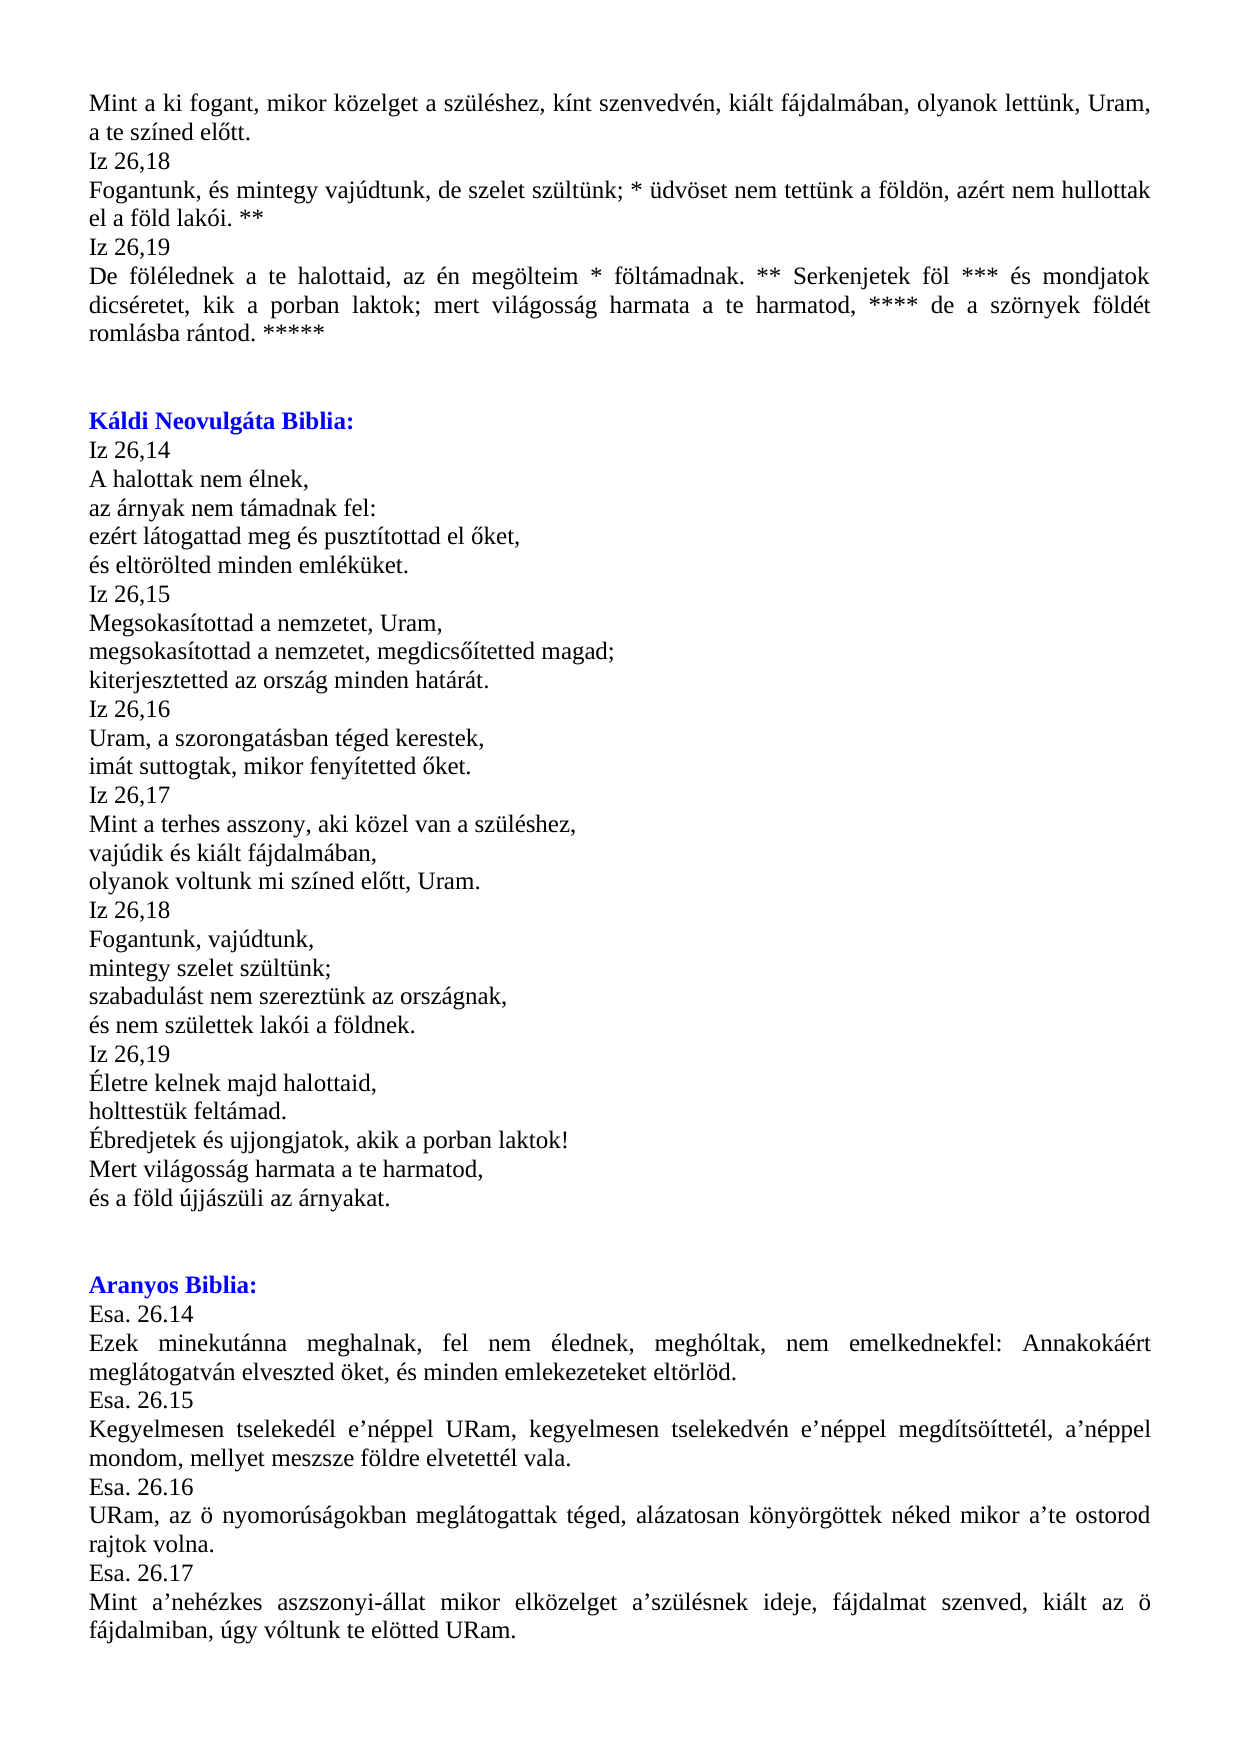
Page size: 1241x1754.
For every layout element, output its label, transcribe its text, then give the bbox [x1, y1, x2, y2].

text Mert világosság harmata a te harmatod, [88, 1154, 1152, 1183]
text Esa. 26.17 [88, 1558, 1152, 1587]
text megsokasítottad a nemzetet, megdicsőítetted magad; [88, 636, 1152, 665]
text Káldi Neovulgáta Biblia: [88, 406, 1152, 435]
text Mint a terhes asszony, aki közel van a szüléshez, [88, 809, 1152, 838]
text imát suttogtak, mikor fenyítetted őket. [88, 751, 1152, 780]
text és eltörölted minden emléküket. [88, 550, 1152, 579]
text Aranyos Biblia: [88, 1270, 1152, 1299]
text A halottak nem élnek, [88, 464, 1152, 493]
text Mint a’nehézkes aszszonyi-állat mikor elközelget a’szülésnek ideje, fájdalmat szenved, kiált az ö fájdalmiban, úgy vóltunk te elötted URam. [88, 1587, 1152, 1644]
text Fogantunk, és mintegy vajúdtunk, de szelet szültünk; * üdvöset nem tettünk a földön, azért nem hullottak el a föld lakói. ** [88, 175, 1152, 232]
text Esa. 26.14 [88, 1299, 1152, 1328]
text Kegyelmesen tselekedél e’néppel URam, kegyelmesen tselekedvén e’néppel megdítsöíttetél, a’néppel mondom, mellyet meszsze földre elvetettél vala. [88, 1414, 1152, 1472]
text Mint a ki fogant, mikor közelget a szüléshez, kínt szenvedvén, kiált fájdalmában, olyanok lettünk, Uram, a te színed előtt. [88, 88, 1152, 146]
text mintegy szelet szültünk; [88, 953, 1152, 981]
text ezért látogattad meg és pusztítottad el őket, [88, 521, 1152, 550]
text holttestük feltámad. [88, 1096, 1152, 1125]
text Iz 26,16 [88, 694, 1152, 723]
text Ébredjetek és ujjongjatok, akik a porban laktok! [88, 1125, 1152, 1154]
text Esa. 26.16 [88, 1472, 1152, 1500]
text Iz 26,14 [88, 435, 1152, 464]
text Iz 26,19 [88, 1039, 1152, 1068]
text és a föld újjászüli az árnyakat. [88, 1183, 1152, 1211]
text De fölélednek a te halottaid, az én megölteim * föltámadnak. ** Serkenjetek föl *** és mondjatok dicséretet, kik a porban laktok; mert világosság harmata a te harmatod, **** de a szörnyek földét romlásba rántod. ***** [88, 261, 1152, 347]
text kiterjesztetted az ország minden határát. [88, 665, 1152, 694]
text Esa. 26.15 [88, 1385, 1152, 1414]
text URam, az ö nyomorúságokban meglátogattak téged, alázatosan könyörgöttek néked mikor a’te ostorod rajtok volna. [88, 1500, 1152, 1558]
text Életre kelnek majd halottaid, [88, 1068, 1152, 1096]
text Iz 26,15 [88, 579, 1152, 608]
text olyanok voltunk mi színed előtt, Uram. [88, 866, 1152, 895]
text vajúdik és kiált fájdalmában, [88, 838, 1152, 866]
text Iz 26,18 [88, 895, 1152, 924]
text és nem születtek lakói a földnek. [88, 1010, 1152, 1039]
text az árnyak nem támadnak fel: [88, 493, 1152, 521]
text Ezek minekutánna meghalnak, fel nem élednek, meghóltak, nem emelkednekfel: Annakokáért meglátogatván elveszted öket, és minden emlekezeteket eltörlöd. [88, 1328, 1152, 1385]
text Megsokasítottad a nemzetet, Uram, [88, 608, 1152, 636]
text Iz 26,18 [88, 146, 1152, 175]
text Fogantunk, vajúdtunk, [88, 924, 1152, 953]
text Iz 26,17 [88, 780, 1152, 809]
text Uram, a szorongatásban téged kerestek, [88, 723, 1152, 751]
text szabadulást nem szereztünk az országnak, [88, 981, 1152, 1010]
text Iz 26,19 [88, 232, 1152, 261]
